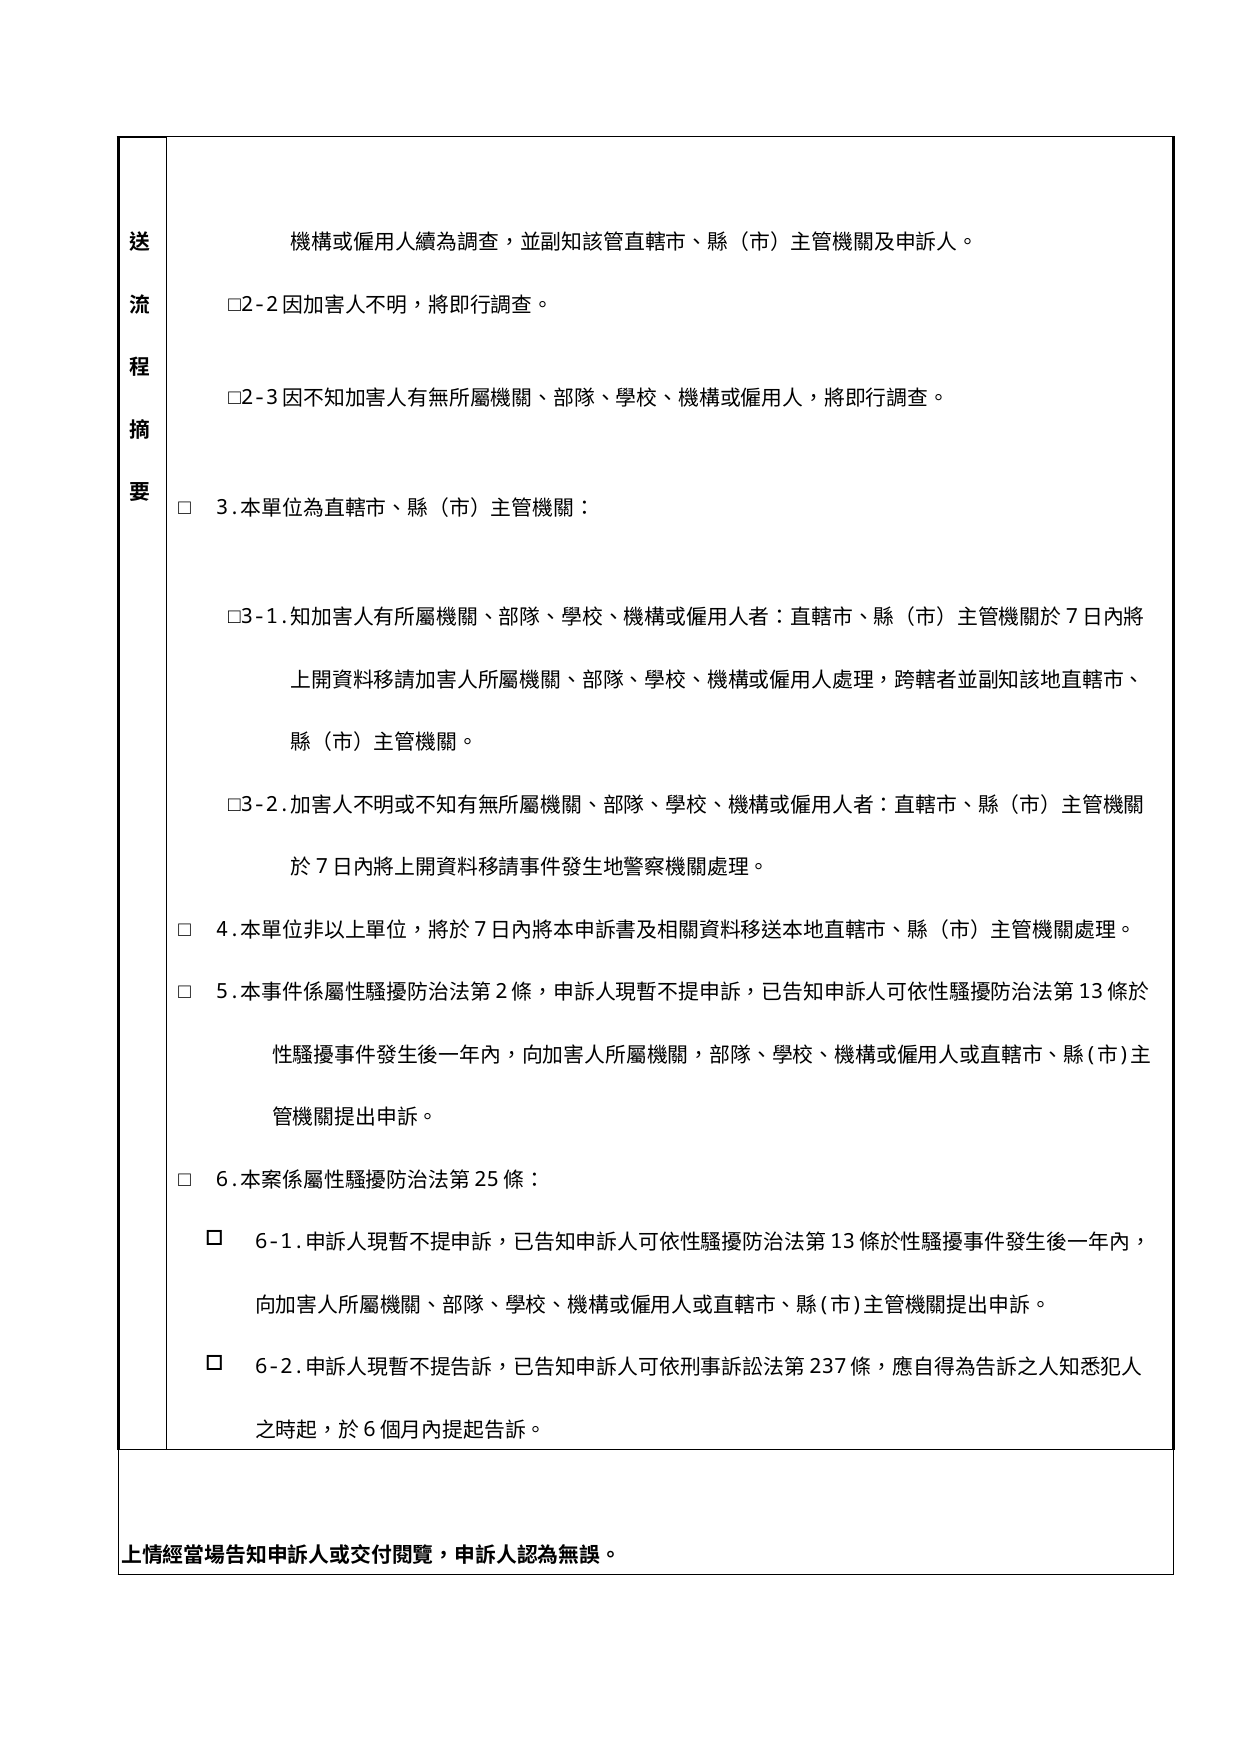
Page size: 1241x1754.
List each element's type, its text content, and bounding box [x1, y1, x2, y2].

table_cell 上情經當場告知申訴人或交付閱覽，申訴人認為無誤。 [119, 1450, 1173, 1574]
table_cell 送流程摘要 [120, 138, 166, 1449]
table_cell 機構或僱用人續為調查，並副知該管直轄市、縣（市）主管機關及申訴人。 □2-2因加害人不明，將即行調查。 □2-3因不知加害人有無所屬機關、部隊、學校、機構或僱用人，將即行調查。 3.本單位為直轄市、縣（市）主管機關： □3-1.知加害人有所屬機關、部隊、學校、機構或僱用人者：直轄市、縣（市）主管機關於7日內將上開資料移請加害人所屬機關、部隊、學校、機構或僱用人處理，跨轄者並副知該地直轄市、縣（市）主管機關。 □3-2.加害人不明或不知有無所屬機關、部隊、學校、機構或僱用人者：直轄市、縣（市）主管機關於7日內將上開資料移請事件發生地警察機關處理。 4.本單位非以上單位，將於7日內將本申訴書及相關資料移送本地直轄市、縣（市）主管機關處理。 5.本事件係屬性騷擾防治法第2條，申訴人現暫不提申訴，已告知申訴人可依性騷擾防治法第13條於性騷擾事件發生後一年內，向加害人所屬機關，部隊、學校、機構或僱用人或直轄市、縣(市)主管機關提出申訴。 6.本案係屬性騷擾防治法第25條： 6-1.申訴人現暫不提申訴，已告知申訴人可依性騷擾防治法第13條於性騷擾事件發生後一年內，向加害人所屬機關、部隊、學校、機構或僱用人或直轄市、縣(市)主管機關提出申訴。 6-2.申訴人現暫不提告訴，已告知申訴人可依刑事訴訟法第237條，應自得為告訴之人知悉犯人之時起，於6個月內提起告訴。 [167, 137, 1172, 1449]
